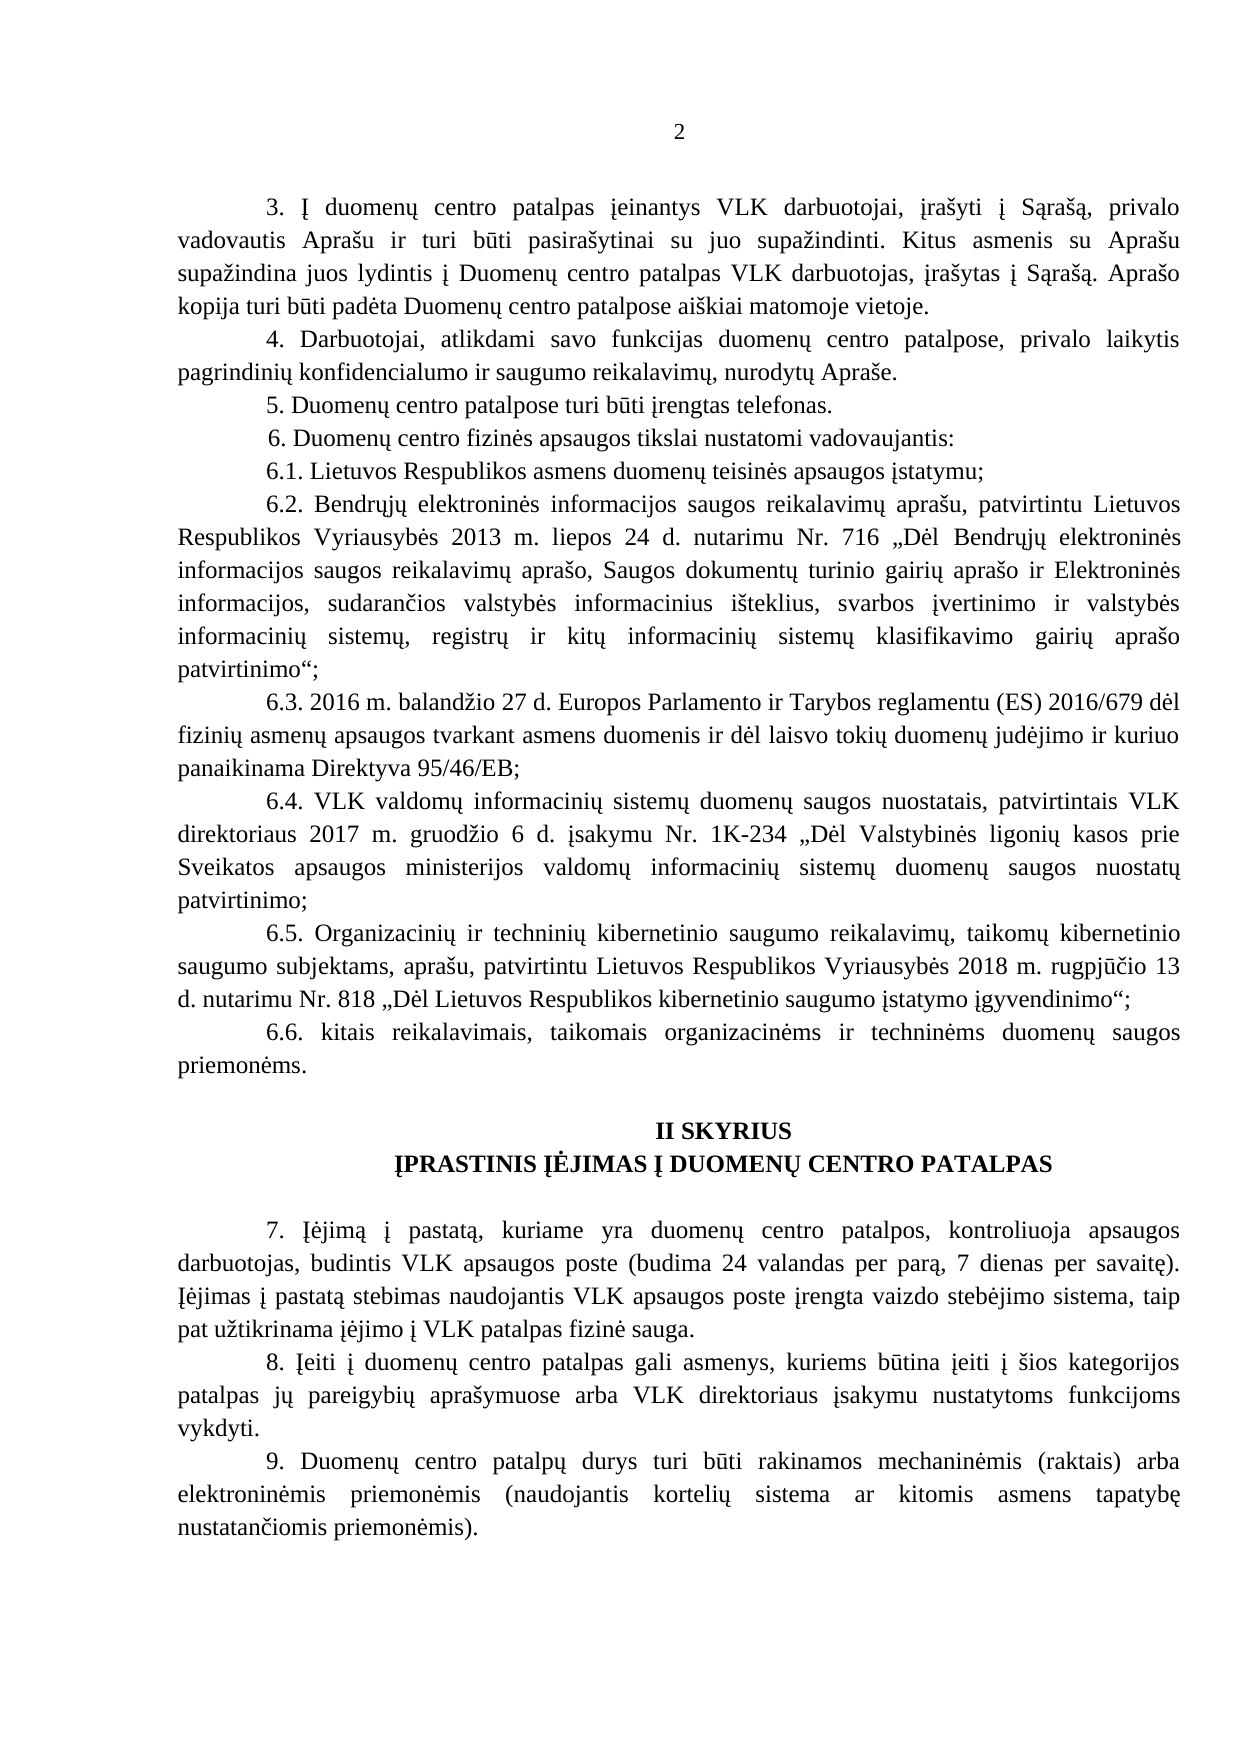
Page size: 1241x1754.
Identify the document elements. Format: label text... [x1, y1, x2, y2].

text 7. Įėjimą į pastatą, kuriame yra duomenų centro patalpos, kontroliuoja apsaugos darbuotojas, budintis VLK apsaugos poste (budima 24 valandas per parą, 7 dienas per savaitę). Įėjimas į pastatą stebimas naudojantis VLK apsaugos poste įrengta vaizdo stebėjimo sistema, taip pat užtikrinama įėjimo į VLK patalpas fizinė sauga. [177, 1215, 1181, 1343]
text 6.6. kitais reikalavimais, taikomais organizacinėms ir techninėms duomenų saugos priemonėms. [177, 1017, 1181, 1079]
text 3. Į duomenų centro patalpas įeinantys VLK darbuotojai, įrašyti į Sąrašą, privalo vadovautis Aprašu ir turi būti pasirašytinai su juo supažindinti. Kitus asmenis su Aprašu supažindina juos lydintis į Duomenų centro patalpas VLK darbuotojas, įrašytas į Sąrašą. Aprašo kopija turi būti padėta Duomenų centro patalpose aiškiai matomoje vietoje. [177, 192, 1181, 319]
text 6. Duomenų centro fizinės apsaugos tikslai nustatomi vadovaujantis: [177, 423, 1181, 452]
text 4. Darbuotojai, atlikdami savo funkcijas duomenų centro patalpose, privalo laikytis pagrindinių konfidencialumo ir saugumo reikalavimų, nurodytų Apraše. [177, 324, 1181, 386]
text 6.3. 2016 m. balandžio 27 d. Europos Parlamento ir Tarybos reglamentu (ES) 2016/679 dėl fizinių asmenų apsaugos tvarkant asmens duomenis ir dėl laisvo tokių duomenų judėjimo ir kuriuo panaikinama Direktyva 95/46/EB; [177, 687, 1181, 782]
text 6.4. VLK valdomų informacinių sistemų duomenų saugos nuostatais, patvirtintais VLK direktoriaus 2017 m. gruodžio 6 d. įsakymu Nr. 1K-234 „Dėl Valstybinės ligonių kasos prie Sveikatos apsaugos ministerijos valdomų informacinių sistemų duomenų saugos nuostatų patvirtinimo; [177, 786, 1181, 914]
text 6.2. Bendrųjų elektroninės informacijos saugos reikalavimų aprašu, patvirtintu Lietuvos Respublikos Vyriausybės 2013 m. liepos 24 d. nutarimu Nr. 716 „Dėl Bendrųjų elektroninės informacijos saugos reikalavimų aprašo, Saugos dokumentų turinio gairių aprašo ir Elektroninės informacijos, sudarančios valstybės informacinius išteklius, svarbos įvertinimo ir valstybės informacinių sistemų, registrų ir kitų informacinių sistemų klasifikavimo gairių aprašo patvirtinimo“; [177, 489, 1181, 683]
text 6.1. Lietuvos Respublikos asmens duomenų teisinės apsaugos įstatymu; [177, 456, 1181, 484]
text ĮPRASTINIS ĮĖJIMAS Į DUOMENŲ CENTRO PATALPAS [177, 1149, 1181, 1178]
text 6.5. Organizacinių ir techninių kibernetinio saugumo reikalavimų, taikomų kibernetinio saugumo subjektams, aprašu, patvirtintu Lietuvos Respublikos Vyriausybės 2018 m. rugpjūčio 13 d. nutarimu Nr. 818 „Dėl Lietuvos Respublikos kibernetinio saugumo įstatymo įgyvendinimo“; [177, 918, 1181, 1013]
text 8. Įeiti į duomenų centro patalpas gali asmenys, kuriems būtina įeiti į šios kategorijos patalpas jų pareigybių aprašymuose arba VLK direktoriaus įsakymu nustatytoms funkcijoms vykdyti. [177, 1347, 1181, 1442]
text 5. Duomenų centro patalpose turi būti įrengtas telefonas. [177, 390, 1181, 418]
text 9. Duomenų centro patalpų durys turi būti rakinamos mechaninėmis (raktais) arba elektroninėmis priemonėmis (naudojantis kortelių sistema ar kitomis asmens tapatybę nustatančiomis priemonėmis). [177, 1446, 1181, 1541]
text II SKYRIUS [177, 1116, 1181, 1145]
